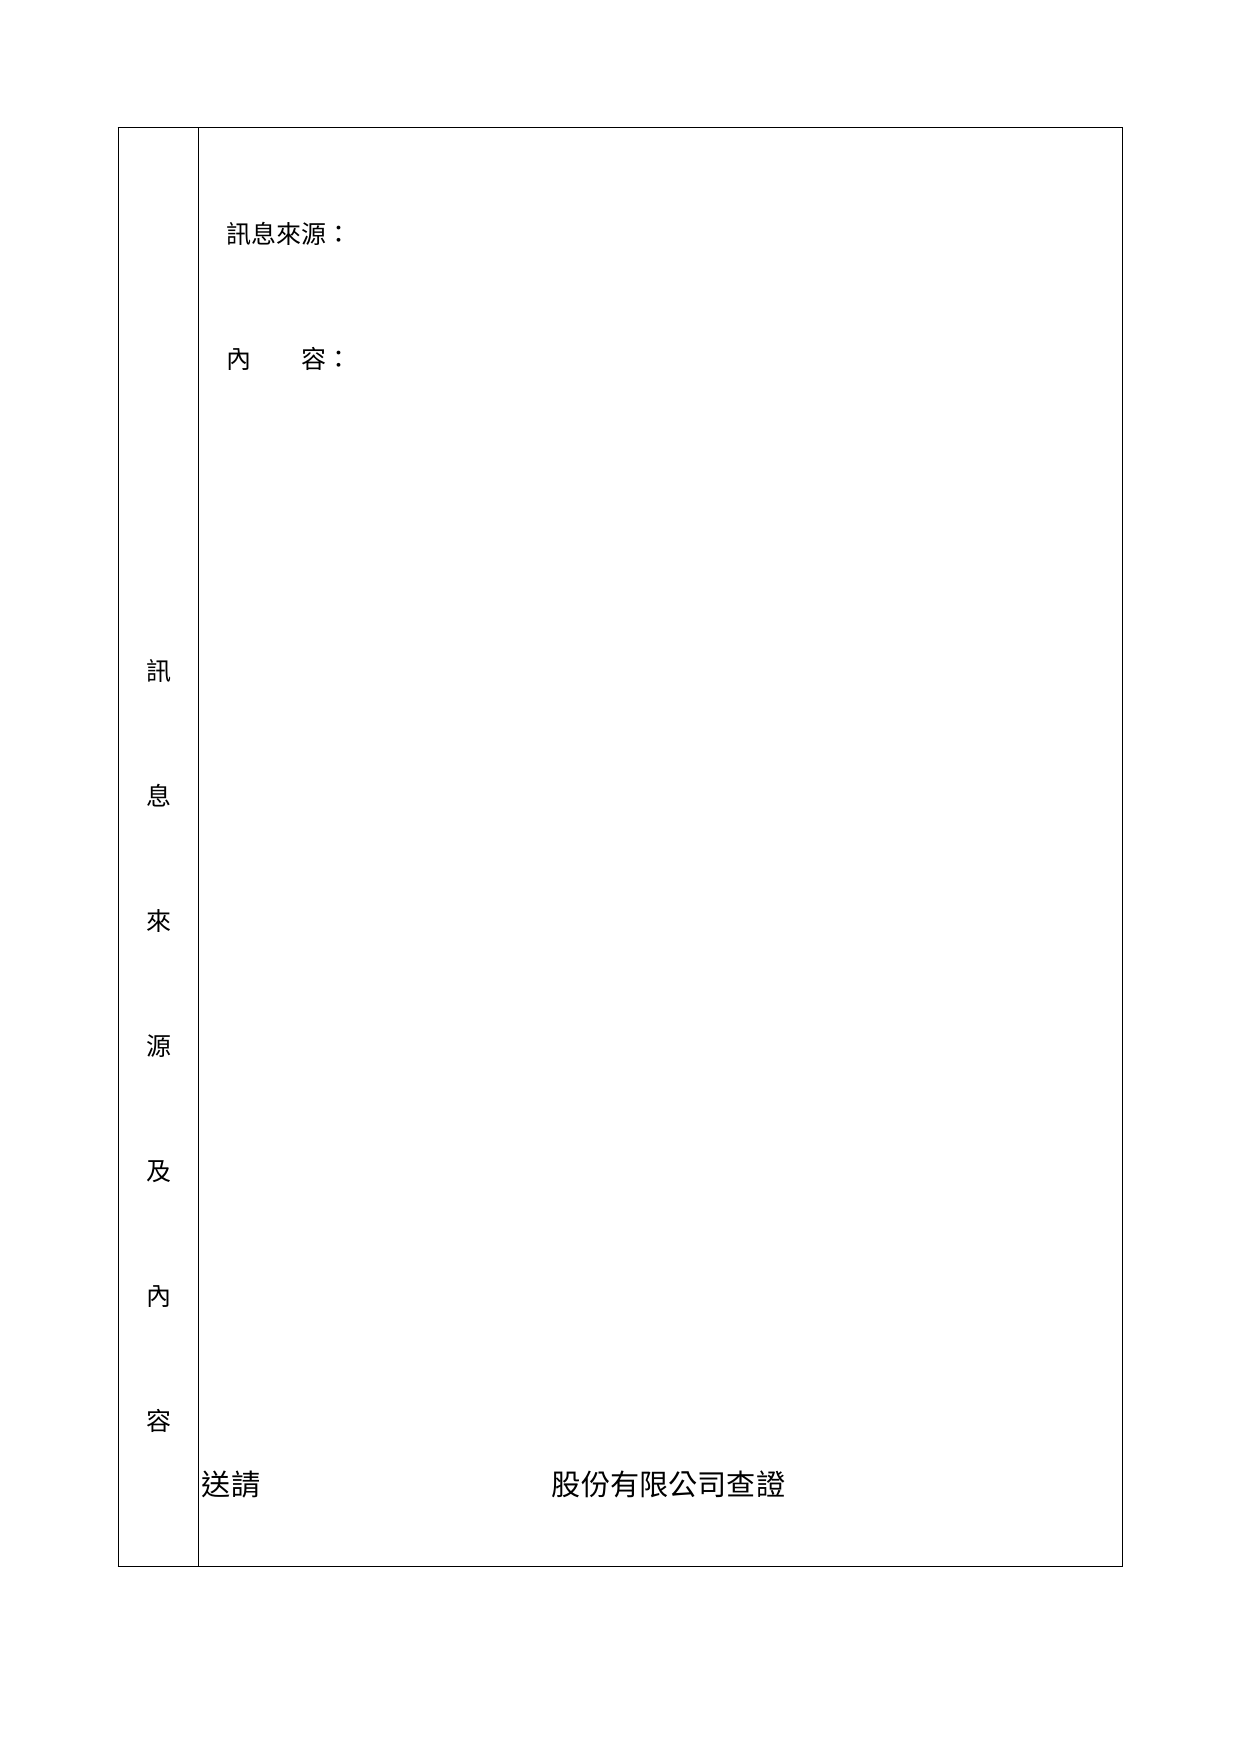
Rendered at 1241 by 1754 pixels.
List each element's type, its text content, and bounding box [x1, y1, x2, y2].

table_header 訊息來源： 內 容： 送請 股份有限公司查證 [199, 128, 1122, 1566]
table_header 訊 息 來 源 及 內 容 [119, 128, 198, 1566]
